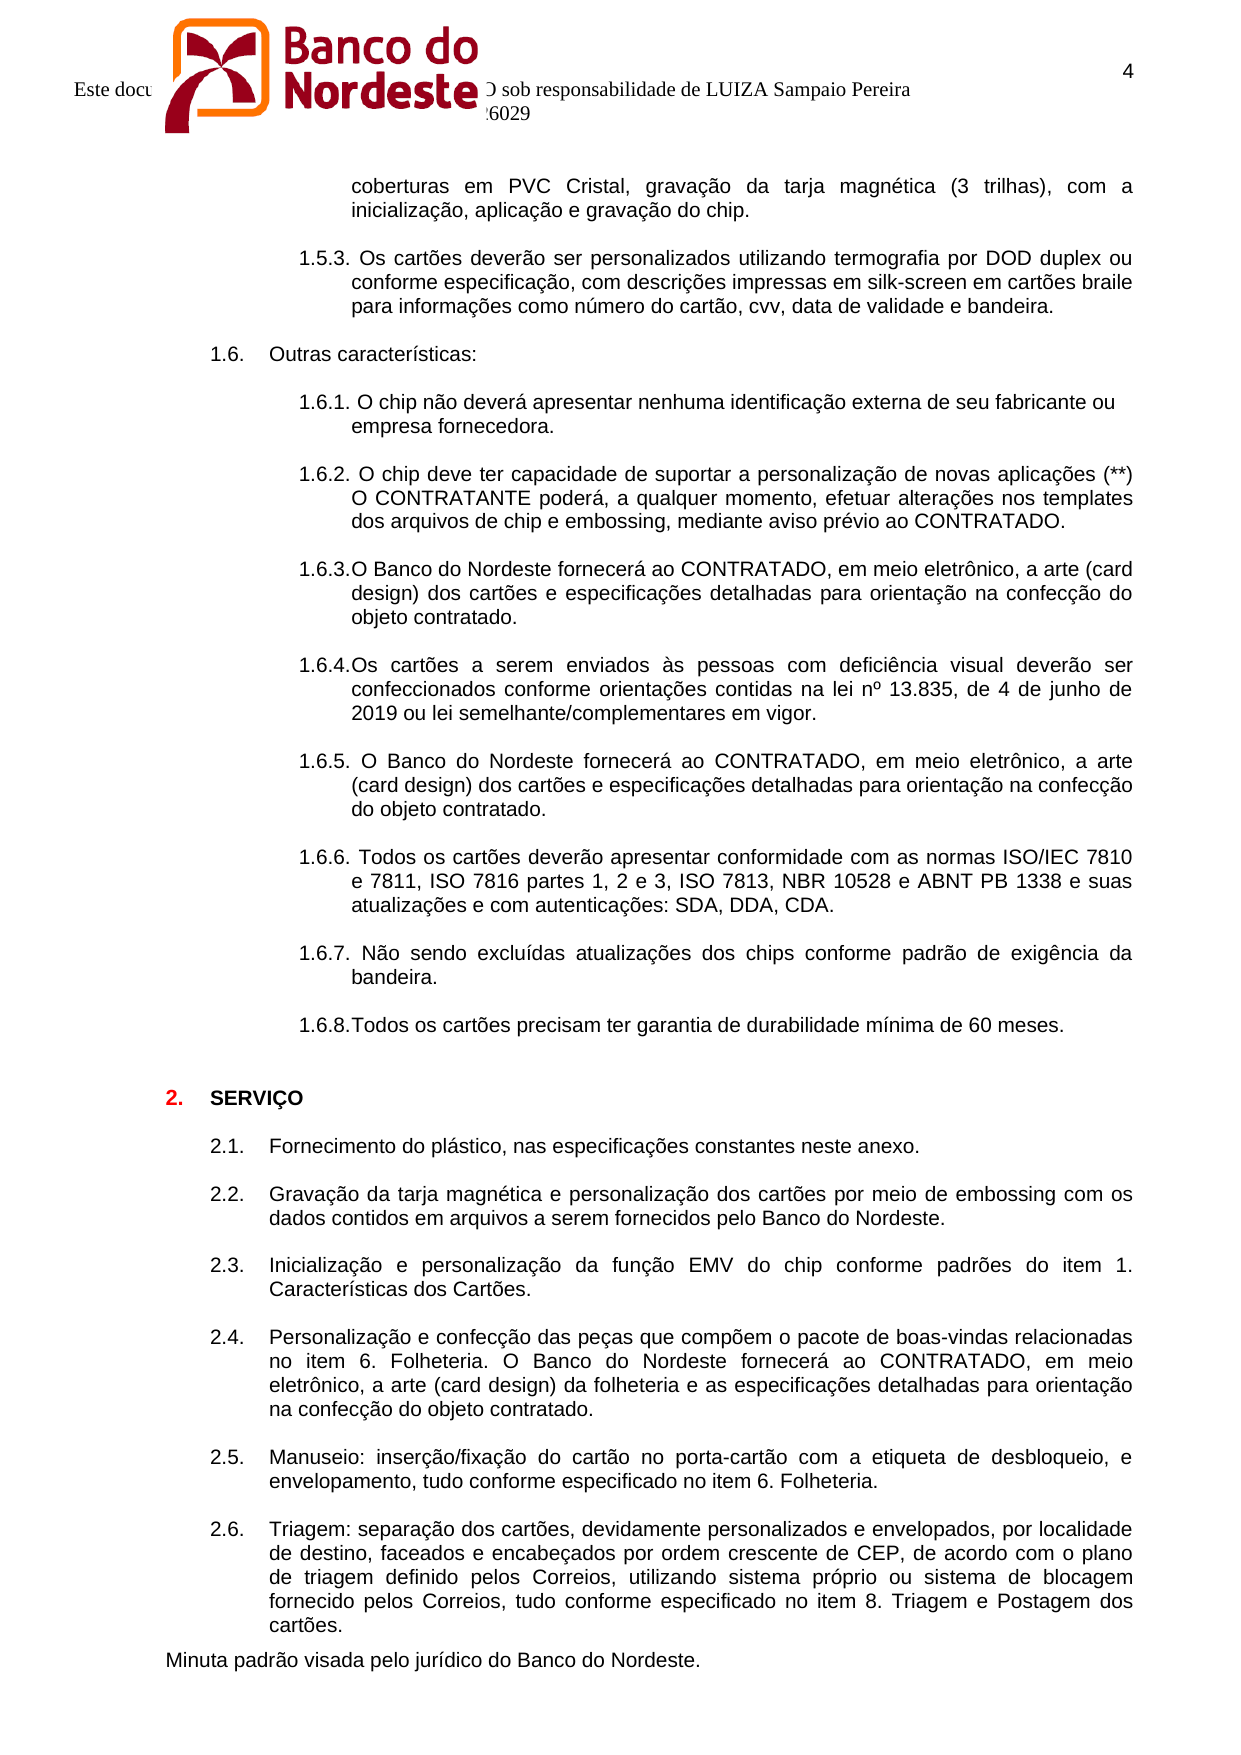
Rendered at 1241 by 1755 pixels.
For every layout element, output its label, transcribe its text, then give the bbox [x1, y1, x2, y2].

list SERVIÇO [165, 1084, 1134, 1109]
list Os cartões a serem enviados às pessoas com deficiência visual deverão ser confeccionados conforme orientações contidas na lei nº 13.835, de 4 de junho de 2019 ou lei semelhante/complementares em vigor. [298, 653, 1134, 725]
list Fornecimento do plástico, nas especificações constantes neste anexo. [210, 1133, 1134, 1157]
list O chip deve ter capacidade de suportar a personalização de novas aplicações (**) O CONTRATANTE poderá, a qualquer momento, efetuar alterações nos templates dos arquivos de chip e embossing, mediante aviso prévio ao CONTRATADO. [298, 461, 1134, 533]
list Triagem: separação dos cartões, devidamente personalizados e envelopados, por localidade de destino, faceados e encabeçados por ordem crescente de CEP, de acordo com o plano de triagem definido pelos Correios, utilizando sistema próprio ou sistema de blocagem fornecido pelos Correios, tudo conforme especificado no item 8. Triagem e Postagem dos cartões. [210, 1517, 1134, 1637]
list Os cartões deverão ser personalizados utilizando termografia por DOD duplex ou conforme especificação, com descrições impressas em silk-screen em cartões braile para informações como número do cartão, cvv, data de validade e bandeira. [298, 246, 1134, 318]
list O Banco do Nordeste fornecerá ao CONTRATADO, em meio eletrônico, a arte (card design) dos cartões e especificações detalhadas para orientação na confecção do objeto contratado. [298, 557, 1134, 629]
list coberturas em PVC Cristal, gravação da tarja magnética (3 trilhas), com a inicialização, aplicação e gravação do chip. [298, 174, 1134, 222]
list Todos os cartões precisam ter garantia de durabilidade mínima de 60 meses. [298, 1012, 1134, 1036]
list Não sendo excluídas atualizações dos chips conforme padrão de exigência da bandeira. [298, 941, 1134, 988]
list Outras características: [210, 342, 1134, 366]
list Personalização e confecção das peças que compõem o pacote de boas-vindas relacionadas no item 6. Folheteria. O Banco do Nordeste fornecerá ao CONTRATADO, em meio eletrônico, a arte (card design) da folheteria e as especificações detalhadas para orientação na confecção do objeto contratado. [210, 1325, 1134, 1421]
list Inicialização e personalização da função EMV do chip conforme padrões do item 1. Características dos Cartões. [210, 1253, 1134, 1301]
list Gravação da tarja magnética e personalização dos cartões por meio de embossing com os dados contidos em arquivos a serem fornecidos pelo Banco do Nordeste. [210, 1181, 1134, 1229]
list Todos os cartões deverão apresentar conformidade com as normas ISO/IEC 7810 e 7811, ISO 7816 partes 1, 2 e 3, ISO 7813, NBR 10528 e ABNT PB 1338 e suas atualizações e com autenticações: SDA, DDA, CDA. [298, 845, 1134, 917]
list Manuseio: inserção/fixação do cartão no porta-cartão com a etiqueta de desbloqueio, e envelopamento, tudo conforme especificado no item 6. Folheteria. [210, 1445, 1134, 1493]
list O chip não deverá apresentar nenhuma identificação externa de seu fabricante ou empresa fornecedora. [298, 389, 1134, 437]
list O Banco do Nordeste fornecerá ao CONTRATADO, em meio eletrônico, a arte (card design) dos cartões e especificações detalhadas para orientação na confecção do objeto contratado. [298, 749, 1134, 821]
